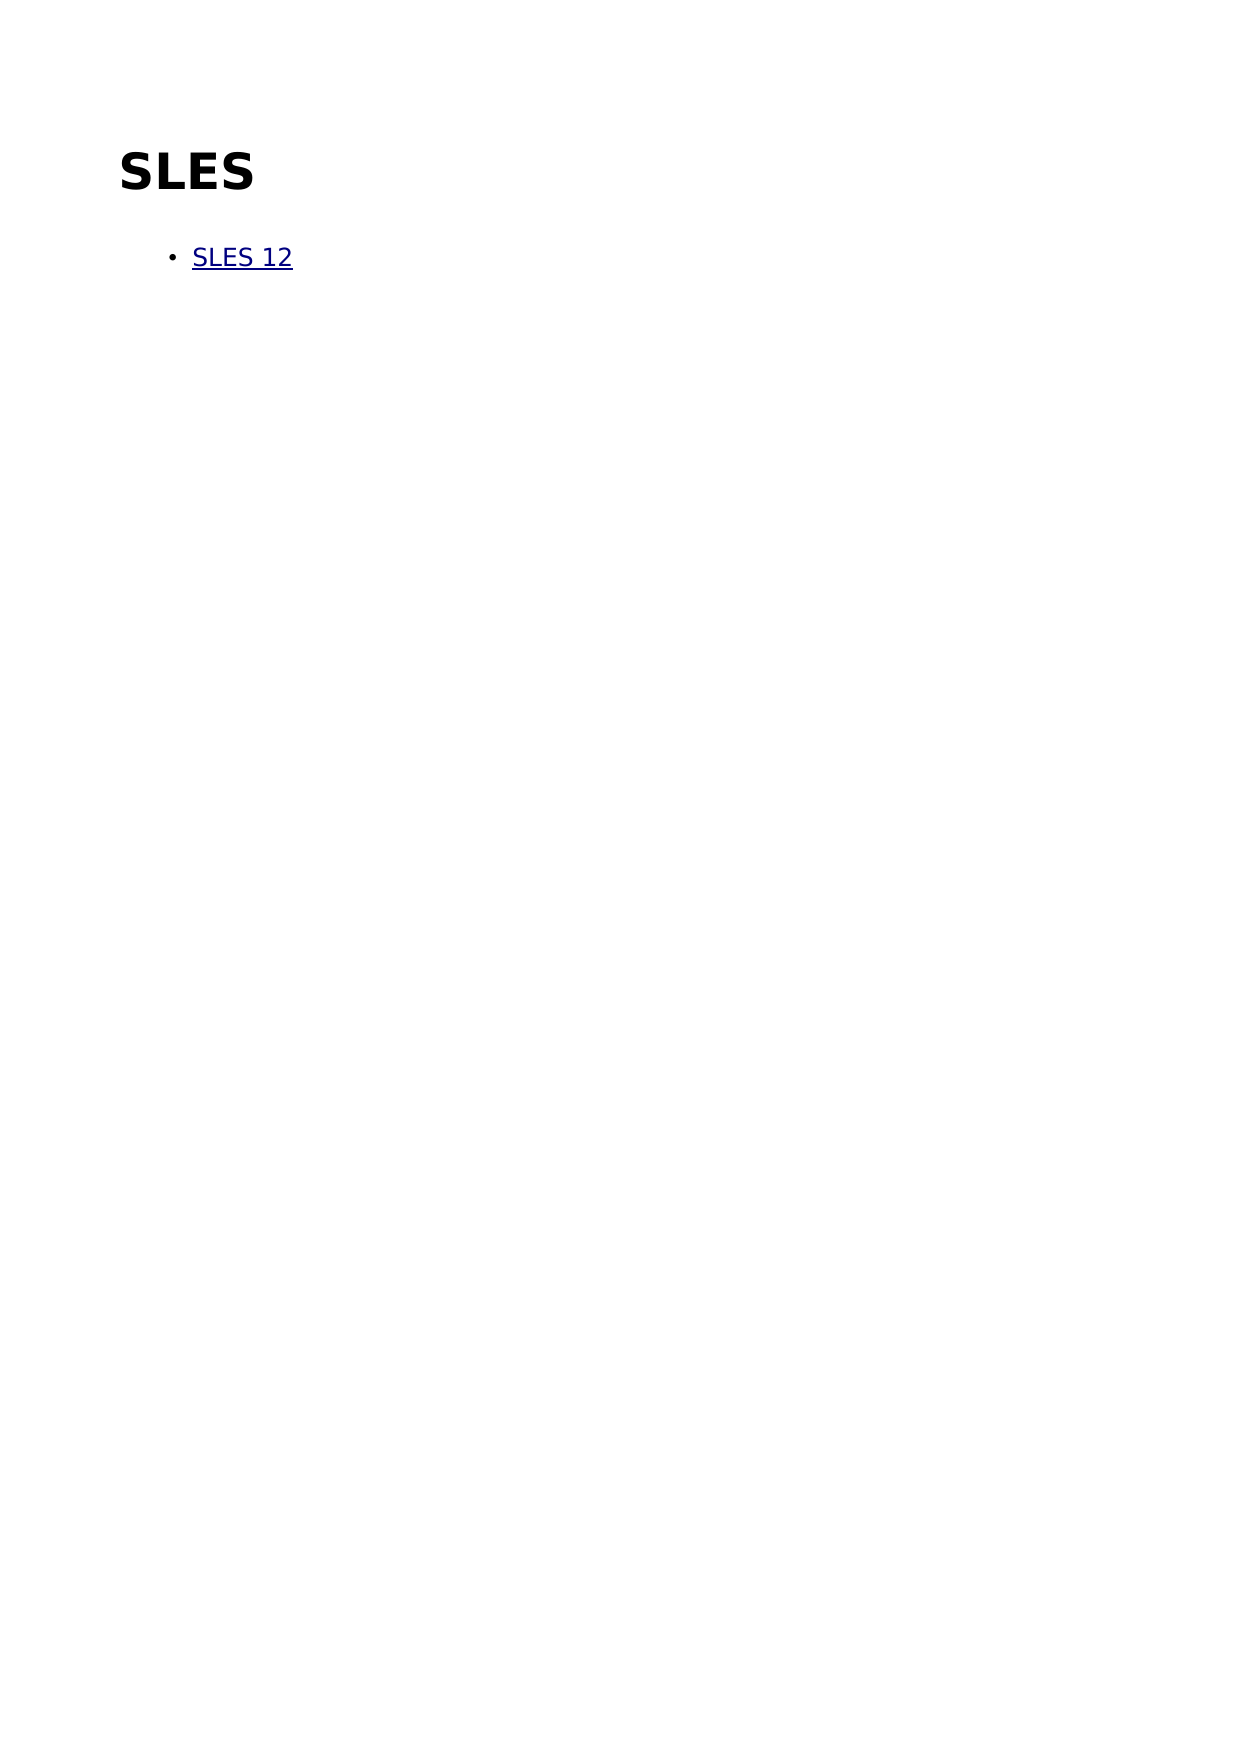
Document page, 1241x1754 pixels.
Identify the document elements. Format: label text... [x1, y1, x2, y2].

subtitle SLES [118, 143, 1122, 201]
list SLES 12 [177, 243, 1122, 272]
